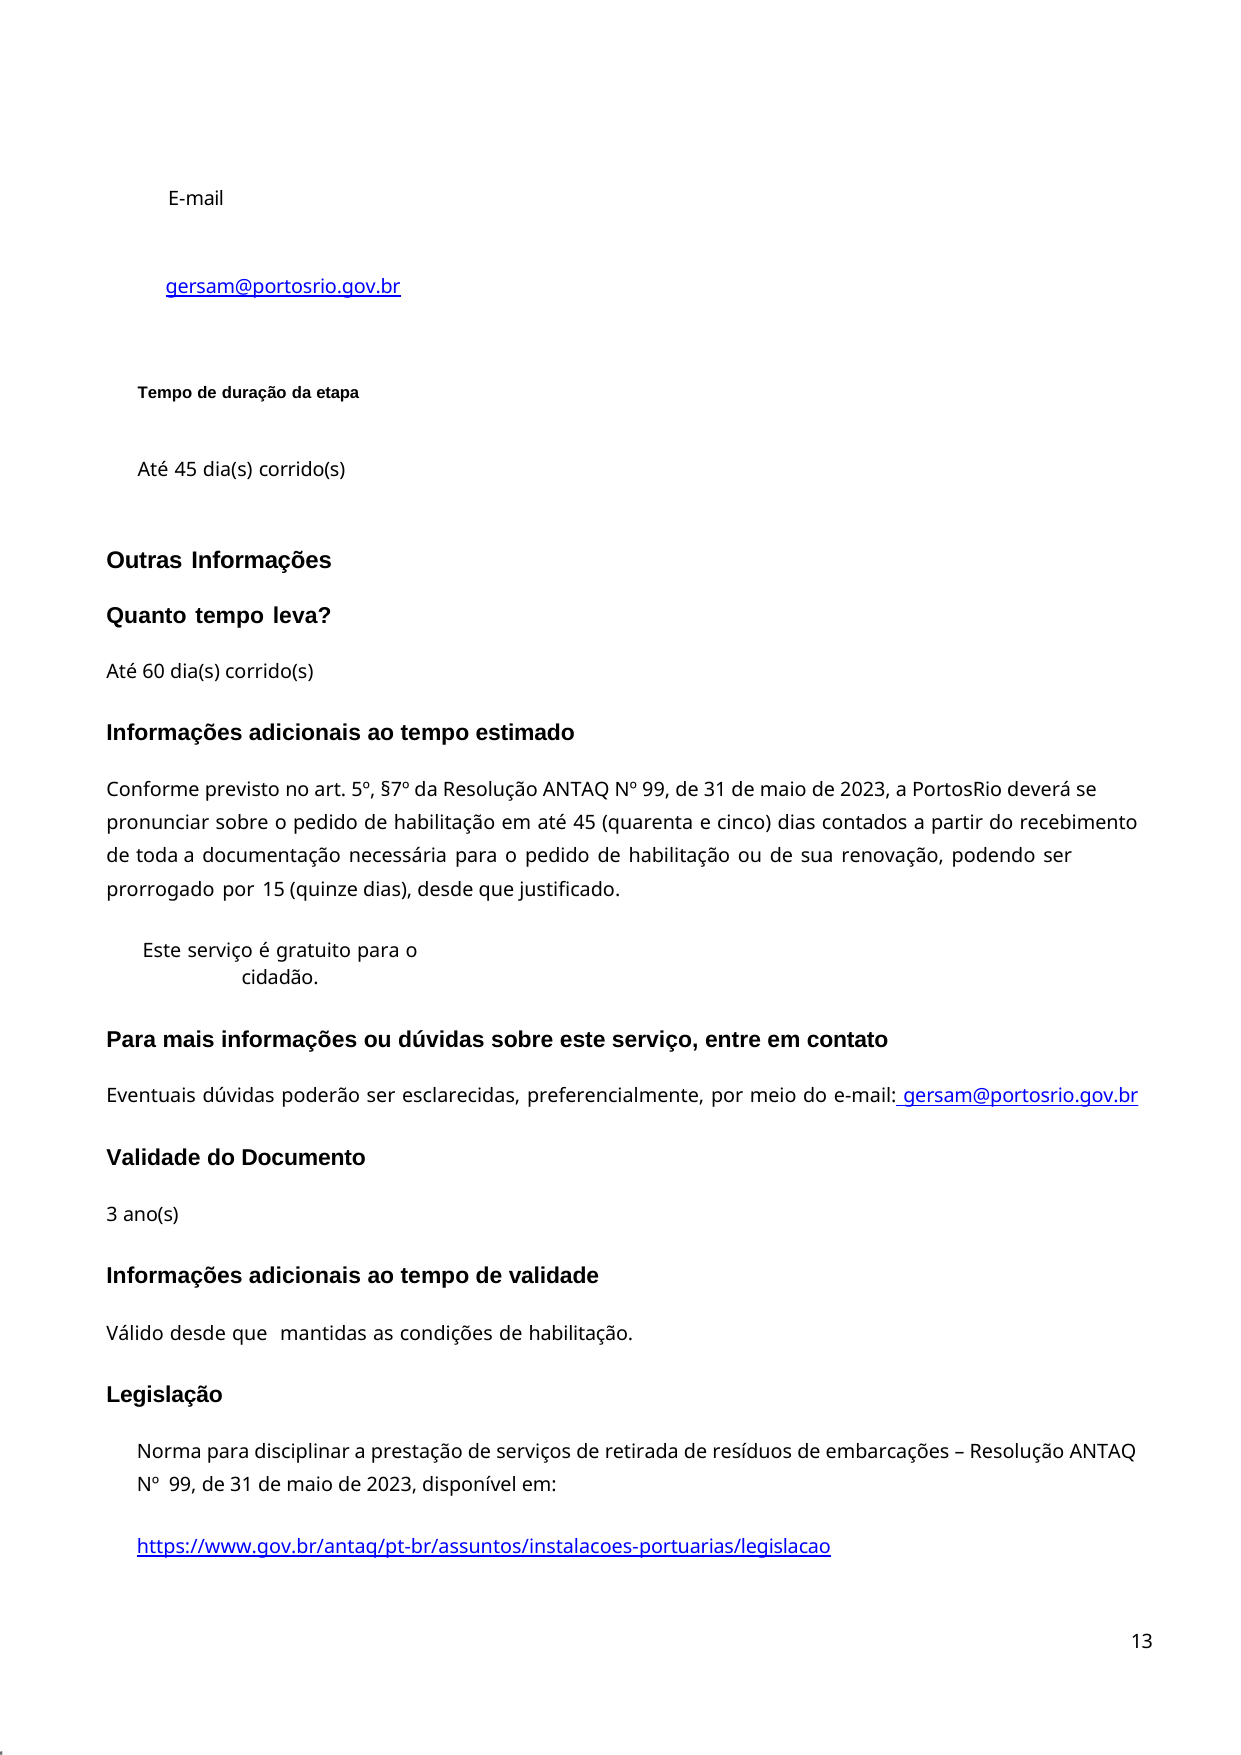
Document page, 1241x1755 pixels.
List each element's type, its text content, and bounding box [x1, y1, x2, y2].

text Norma para disciplinar a prestação de serviços de retirada de resíduos de embarcações – Resolução ANTAQ Nº 99, de 31 de maio de 2023, disponível em: [137, 1437, 1146, 1497]
text 3 ano(s) [106, 1200, 1241, 1227]
text gersam@portosrio.gov.br [103, 272, 463, 299]
subtitle Informações adicionais ao tempo estimado [106, 719, 1241, 746]
text Válido desde que mantidas as condições de habilitação. [106, 1319, 1241, 1346]
text Conforme previsto no art. 5º, §7º da Resolução ANTAQ Nº 99, de 31 de maio de 2023, a PortosRio deverá se pronunciar sobre o pedido de habilitação em até 45 (quarenta e cinco) dias contados a partir do recebimento de toda a documentação necessária para o pedido de habilitação ou de sua renovação, podendo ser prorrogado por 15 (quinze dias), desde que justificado. [106, 775, 1157, 902]
subtitle Para mais informações ou dúvidas sobre este serviço, entre em contato [106, 1026, 1241, 1052]
subtitle Legislação [106, 1381, 1241, 1407]
text Tempo de duração da etapa [137, 383, 1241, 402]
text https://www.gov.br/antaq/pt-br/assuntos/instalacoes-portuarias/legislacao [137, 1532, 1241, 1559]
text Eventuais dúvidas poderão ser esclarecidas, preferencialmente, por meio do e-mail: gersam@portosrio.gov.br [106, 1082, 1241, 1109]
text E-mail [168, 184, 1241, 211]
text Este serviço é gratuito para o cidadão. [103, 936, 457, 990]
text Até 45 dia(s) corrido(s) [137, 455, 1241, 482]
subtitle Informações adicionais ao tempo de validade [106, 1262, 1241, 1289]
text Outras Informações Quanto tempo leva? Até 60 dia(s) corrido(s) [106, 546, 331, 684]
subtitle Validade do Documento [106, 1144, 1241, 1170]
